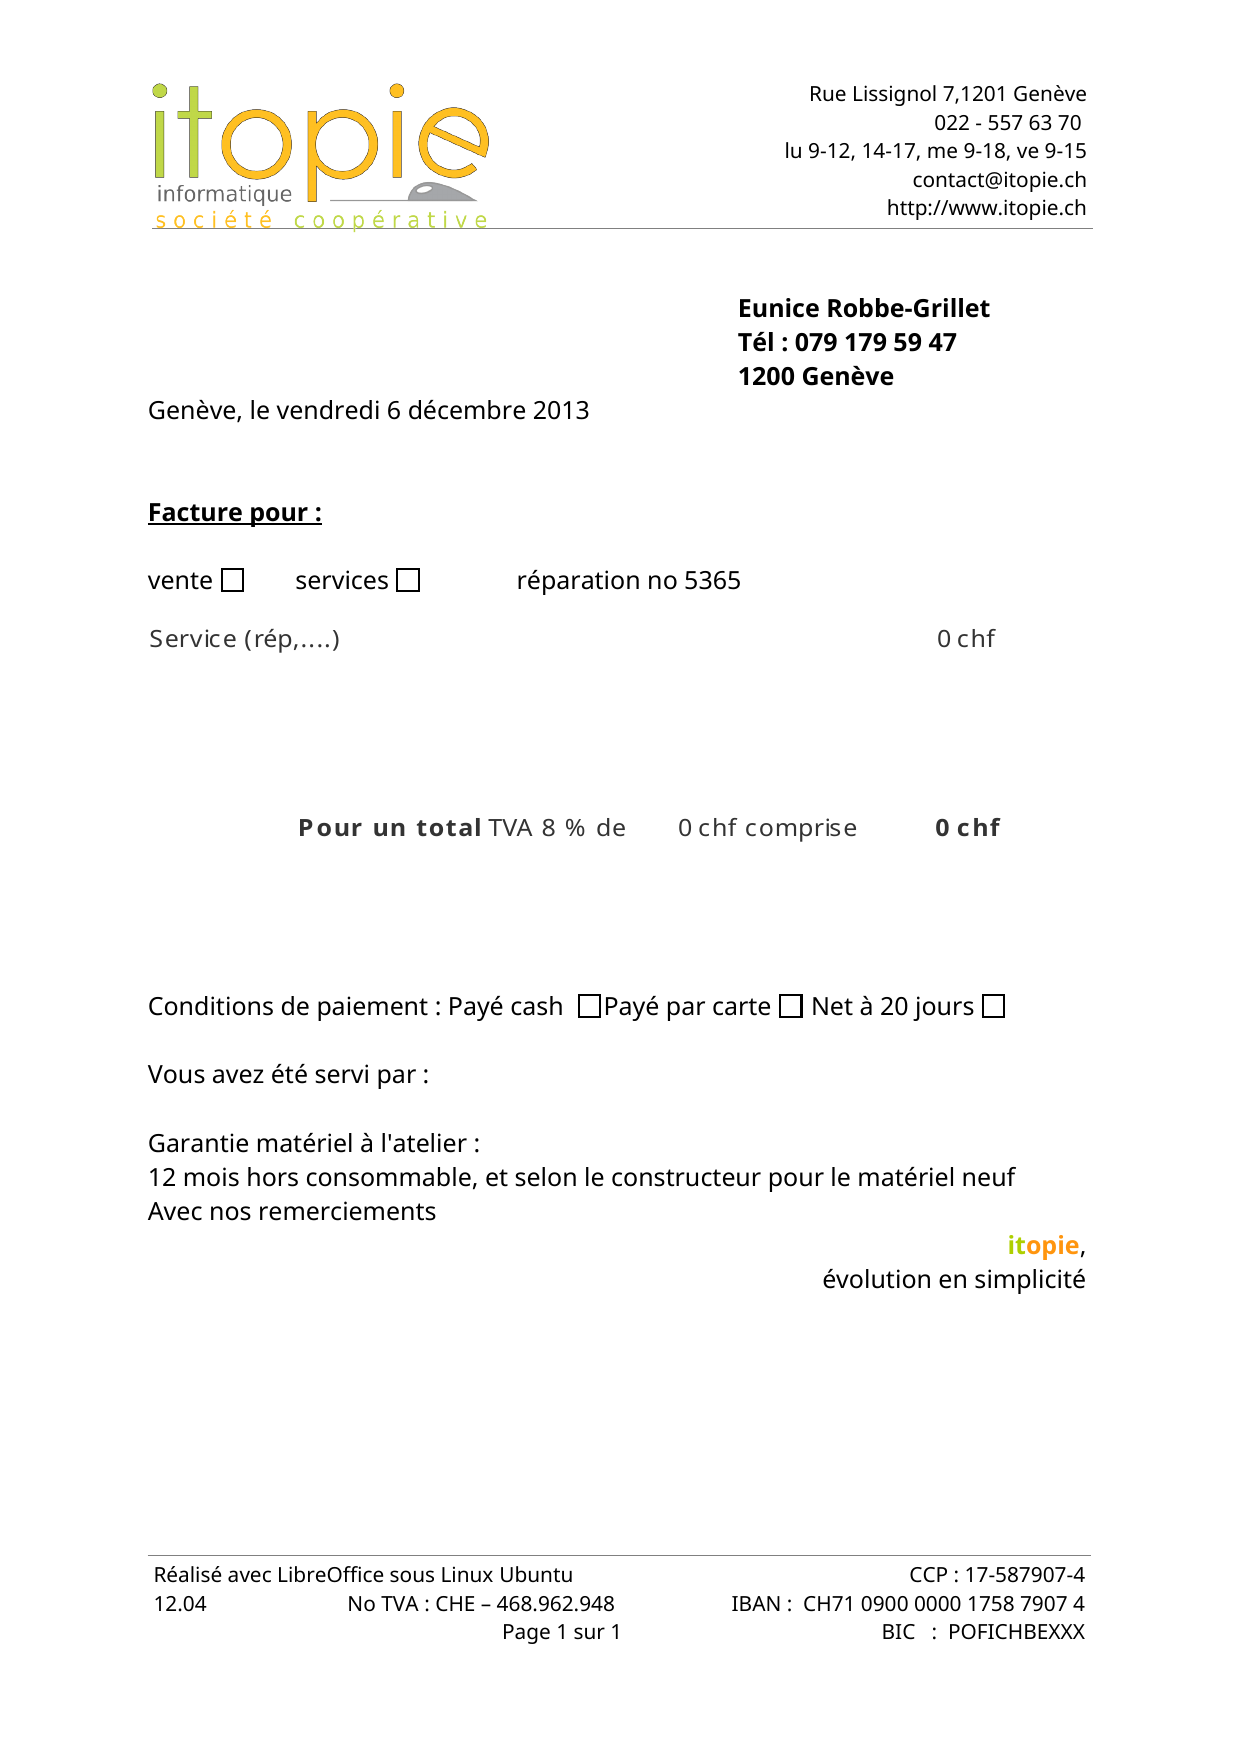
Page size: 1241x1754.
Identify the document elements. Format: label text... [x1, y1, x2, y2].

text Genève, le vendredi 6 décembre 2013 [148, 392, 1093, 427]
picture [138, 72, 500, 244]
text Eunice Robbe-Grillet [148, 290, 1093, 324]
text Vous avez été servi par : [148, 1057, 1093, 1091]
text 12 mois hors consommable, et selon le constructeur pour le matériel neuf [148, 1159, 1093, 1193]
text évolution en simplicité [148, 1262, 1093, 1296]
text Avec nos remerciements [148, 1193, 1093, 1227]
text itopie, [148, 1227, 1093, 1262]
text Tél : 079 179 59 47 [148, 324, 1093, 358]
text Garantie matériel à l'atelier : [148, 1125, 1093, 1159]
text vente services réparation no 5365 [148, 563, 1093, 597]
text Conditions de paiement : Payé cash Payé par carte Net à 20 jours [148, 989, 1093, 1023]
text Facture pour : [148, 495, 1093, 529]
text 1200 Genève [148, 358, 1093, 392]
